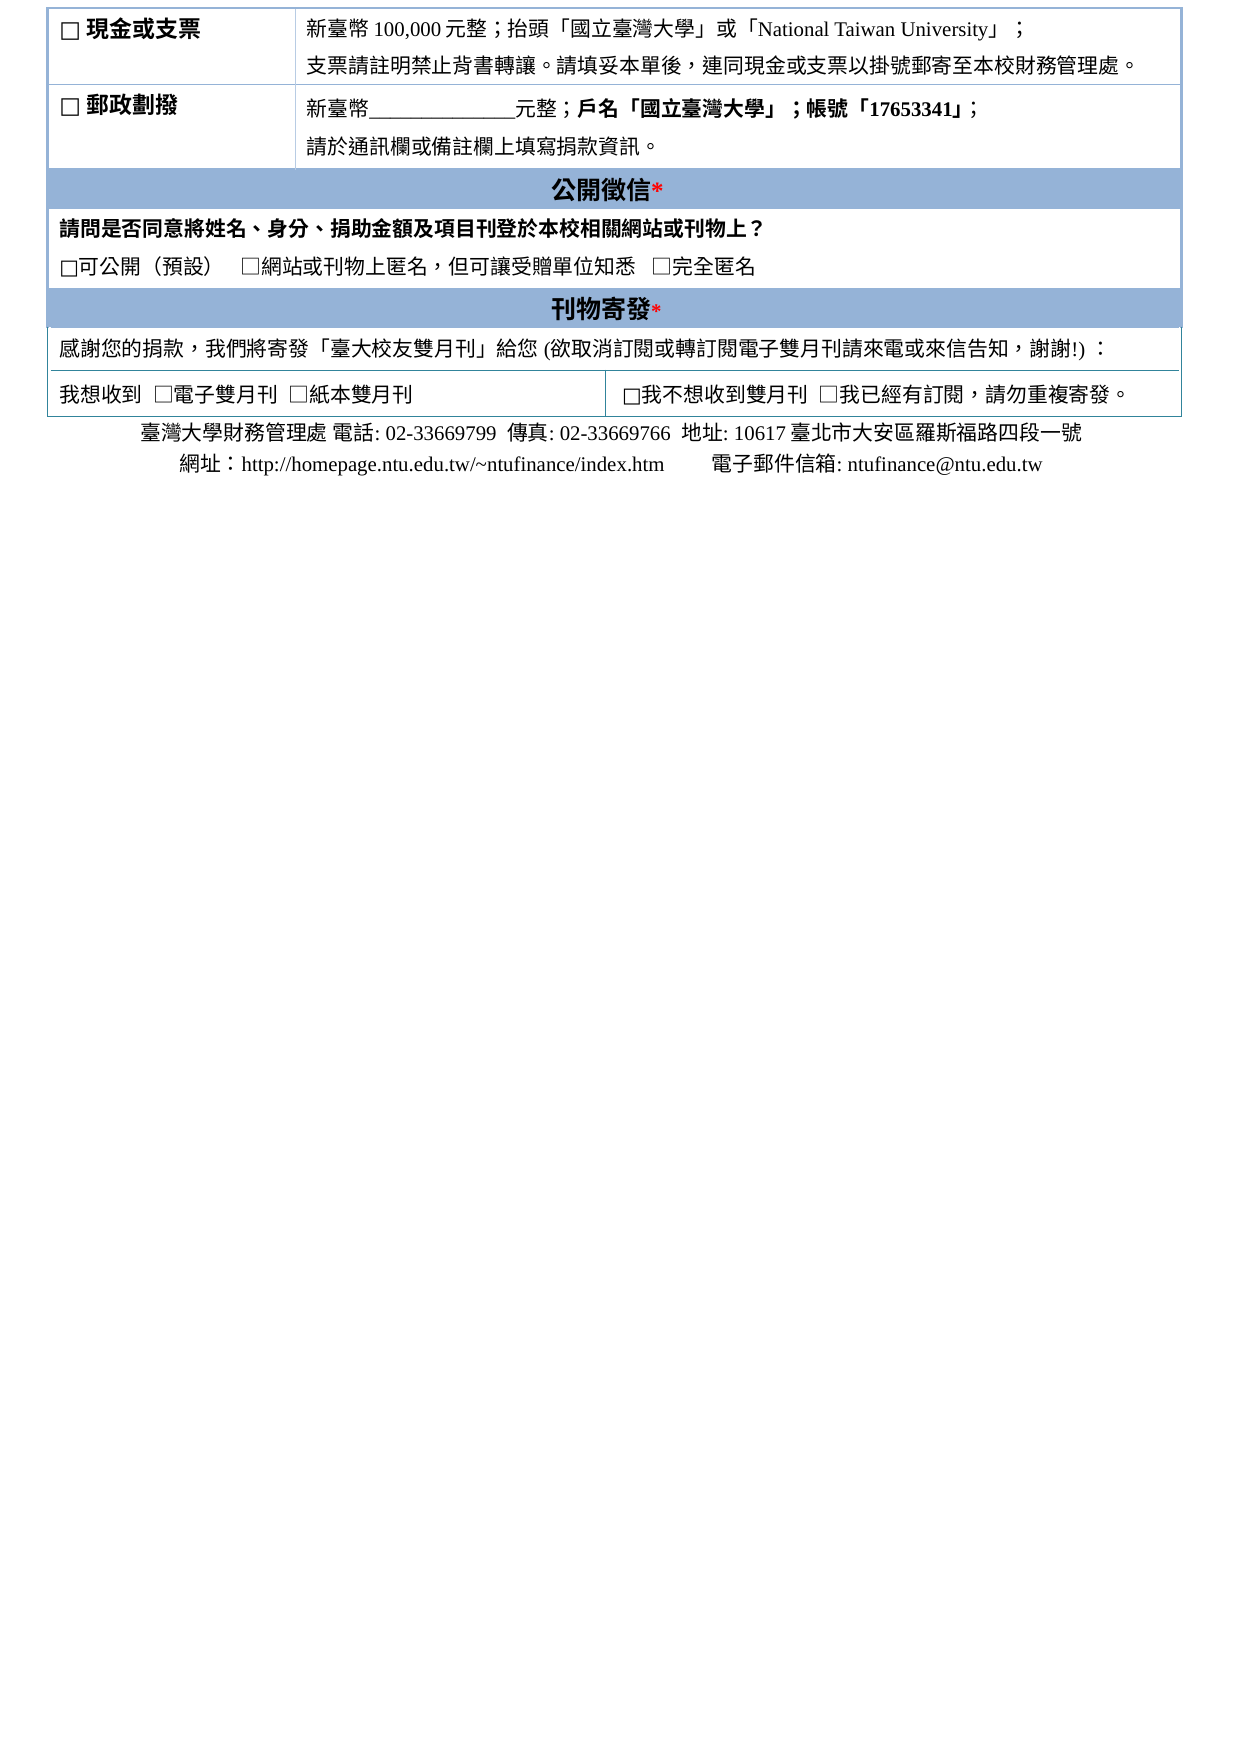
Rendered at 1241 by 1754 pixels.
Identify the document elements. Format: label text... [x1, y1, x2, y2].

text 臺灣大學財務管理處 電話: 02-33669799 傳真: 02-33669766 地址: 10617臺北市大安區羅斯福路四段一號 [40, 417, 1181, 447]
table_cell 公開徵信* [49, 170, 1180, 207]
table_cell 新臺幣______________元整；戶名「國立臺灣大學」；帳號「17653341」； 請於通訊欄或備註欄上填寫捐款資訊。 [296, 85, 1180, 168]
table_cell 感謝您的捐款，我們將寄發「臺大校友雙月刊」給您 (欲取消訂閱或轉訂閱電子雙月刊請來電或來信告知，謝謝!) ： [48, 327, 1181, 369]
table_cell □ 郵政劃撥 [49, 85, 295, 168]
table_cell □我不想收到雙月刊 □我已經有訂閱，請勿重複寄發。 [606, 370, 1181, 416]
table_cell 請問是否同意將姓名、身分、捐助金額及項目刊登於本校相關網站或刊物上？ □可公開（預設） □網站或刊物上匿名，但可讓受贈單位知悉 □完全匿名 [49, 209, 1180, 288]
table_cell 新臺幣100,000元整；抬頭「國立臺灣大學」或「National Taiwan University」； 支票請註明禁止背書轉讓。請填妥本單後，連同現金或支票以掛號郵寄至本校財務管理處。 [296, 9, 1180, 84]
text 網址：http://homepage.ntu.edu.tw/~ntufinance/index.htm 電子郵件信箱: ntufinance@ntu.edu.tw [40, 447, 1181, 477]
table_cell 刊物寄發* [49, 289, 1180, 327]
table_cell 我想收到 □電子雙月刊 □紙本雙月刊 [48, 370, 605, 416]
table_cell □ 現金或支票 [49, 9, 295, 84]
